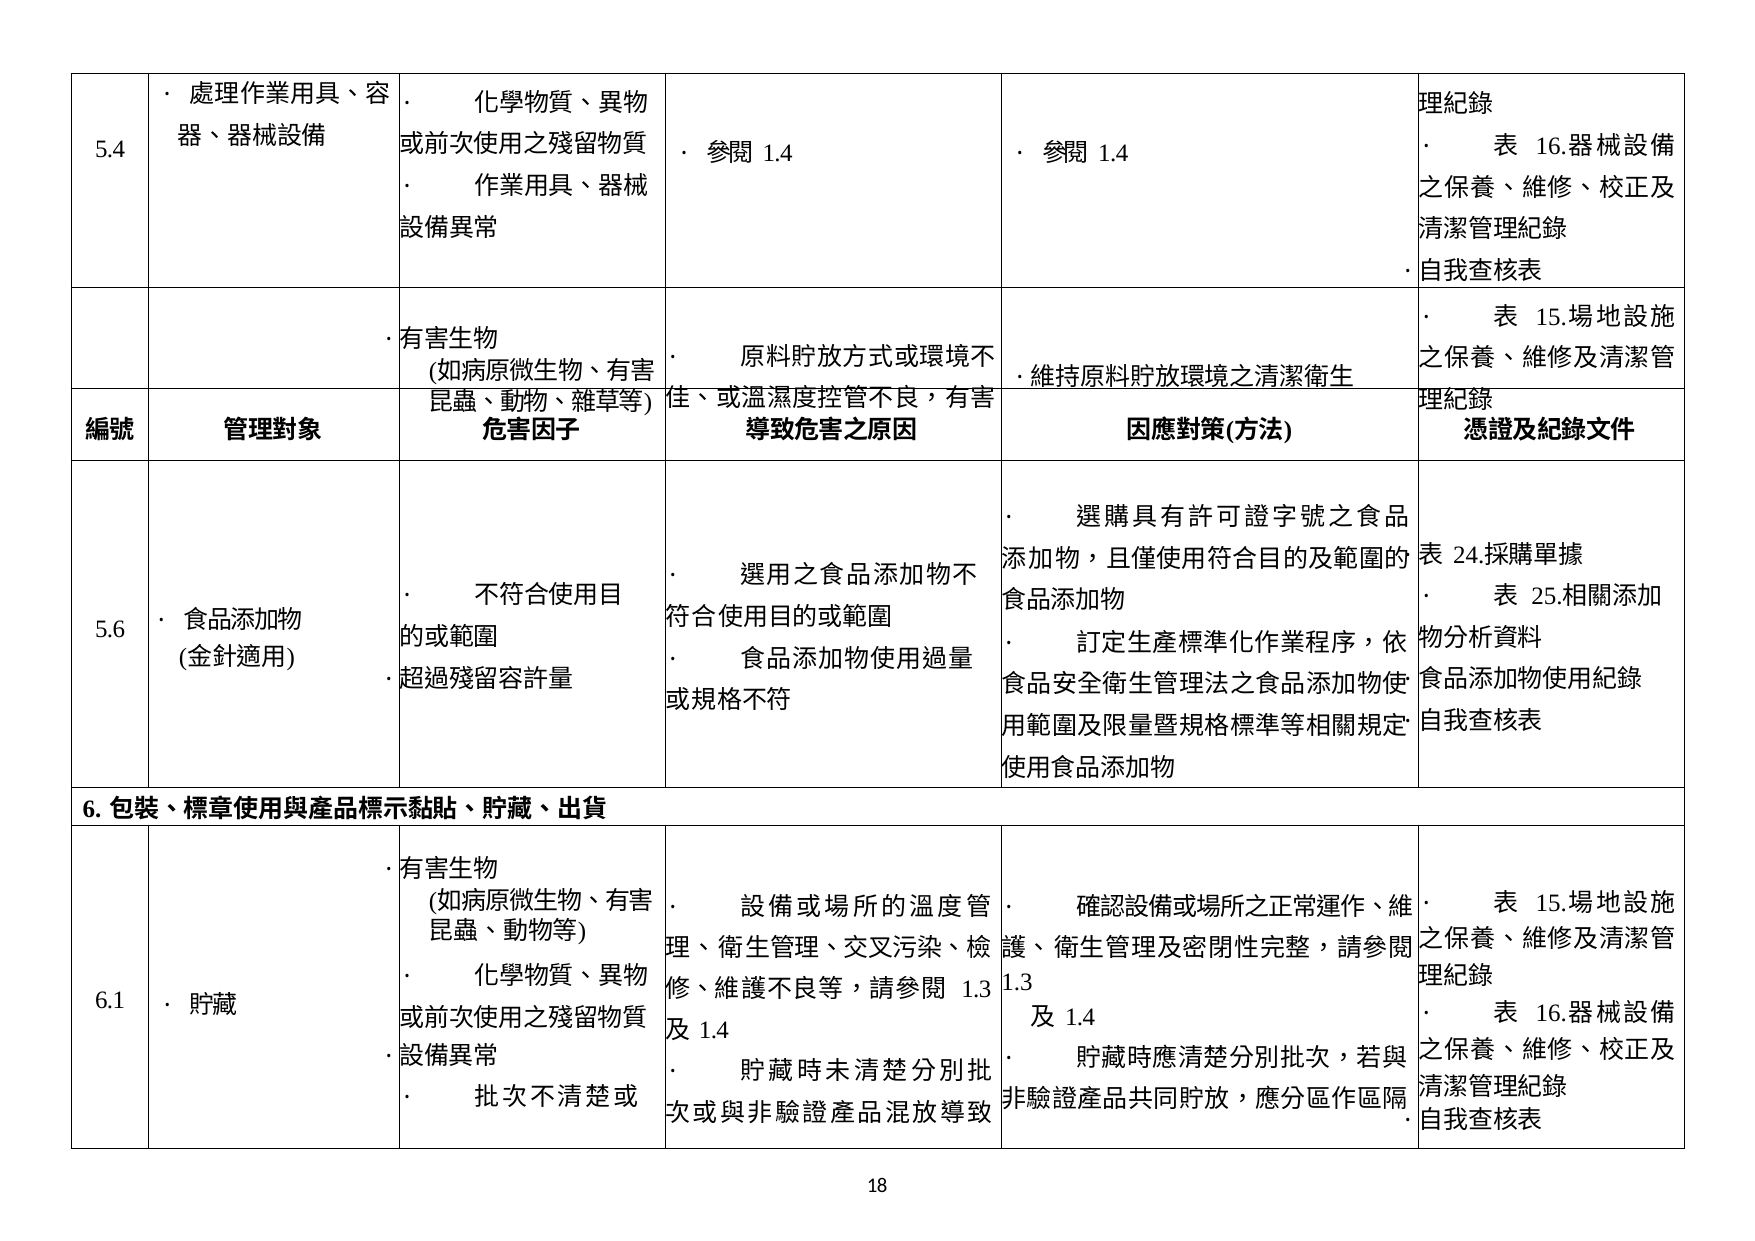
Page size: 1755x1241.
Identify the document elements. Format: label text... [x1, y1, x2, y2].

table_cell 6.1 [72, 826, 148, 1147]
table_cell 維持原料貯放環境之清潔衛生 選別時若有枯萎腐爛蟲害破損之產品或部位，應予以剔除 [1002, 288, 1418, 388]
table_cell · 貯藏 [149, 826, 399, 1147]
table_cell 原料貯放方式或環境不佳、或溫濕度控管不良，有害生物侵入或繁殖 原料品質有瑕疵 [666, 288, 1001, 388]
table_header 導致危害之原因 [666, 389, 1001, 459]
table_cell 選用之食品添加物不符合使用目的或範圍 食品添加物使用過量或規格不符 [666, 461, 1001, 787]
table_header 憑證及紀錄文件 [1419, 389, 1684, 459]
table_cell 選購具有許可證字號之食品添加物，且僅使用符合目的及範圍的食品添加物 訂定生產標準化作業程序，依食品安全衛生管理法之食品添加物使用範圍及限量暨規格標準等相關規定使用食品添加物 [1002, 461, 1418, 787]
table_cell 表 24.採購單據 表 25.相關添加物分析資料 食品添加物使用紀錄 自我查核表 [1419, 461, 1684, 787]
table_cell · 乾燥前的原料 [149, 288, 399, 388]
table_cell 表 15.場地設施之保養、維修及清潔管理紀錄 表 17.採收及採後處理紀錄 自我查核表 [1419, 288, 1684, 388]
table_header 危害因子 [400, 389, 665, 459]
table_cell 表 15.場地設施之保養、維修及清潔管理紀錄 表 16.器械設備之保養、維修、校正及清潔管理紀錄 自我查核表 [1419, 74, 1684, 287]
table_cell 確認設備或場所之正常運作、維護、衛生管理及密閉性完整，請參閱 1.3 及 1.4 貯藏時應清楚分別批次，若與非驗證產品共同貯放，應分區作區隔並清楚標示 [1002, 826, 1418, 1147]
table_cell · 食品添加物 (金針適用) [149, 461, 399, 787]
table_cell 5.4 [72, 74, 148, 287]
table_cell 6. 包裝、標章使用與產品標示黏貼、貯藏、出貨 [72, 788, 1684, 824]
table_cell 表 15.場地設施之保養、維修及清潔管理紀錄 表 16.器械設備之保養、維修、校正及清潔管理紀錄 自我查核表 [1419, 826, 1684, 1147]
table_header 因應對策(方法) [1002, 389, 1418, 459]
table_cell 有害生物 (如病原微生物、有害昆蟲、動物、雜草等) 枯萎腐爛蟲害破損之產品或部位 [400, 288, 665, 388]
table_cell 有害生物 (如病原微生物、有害昆蟲、動物等) 化學物質、異物或前次使用之殘留物質 設備異常 批次不清楚或與非驗證產品混淆 [400, 826, 665, 1147]
table_cell 設備或場所的溫度管理、衛生管理、交叉污染、檢修、維護不良等，請參閱 1.3 及 1.4 貯藏時未清楚分別批次或與非驗證產品混放導致 [666, 826, 1001, 1147]
table_header 管理對象 [149, 389, 399, 459]
table_cell · 參閱 1.4 [1002, 74, 1418, 287]
table_cell · 處理作業用具、容器、器械設備 [149, 74, 399, 287]
table_cell 5.5 [72, 288, 148, 388]
table_cell 5.6 [72, 461, 148, 787]
table_cell · 參閱 1.4 [666, 74, 1001, 287]
table_cell 有害生物 (如病原微生物、有害昆蟲、動物、雜草等) 化學物質、異物或前次使用之殘留物質 作業用具、器械設備異常 [400, 74, 665, 287]
table_cell 不符合使用目的或範圍 超過殘留容許量 [400, 461, 665, 787]
table_header 編號 [72, 389, 148, 459]
